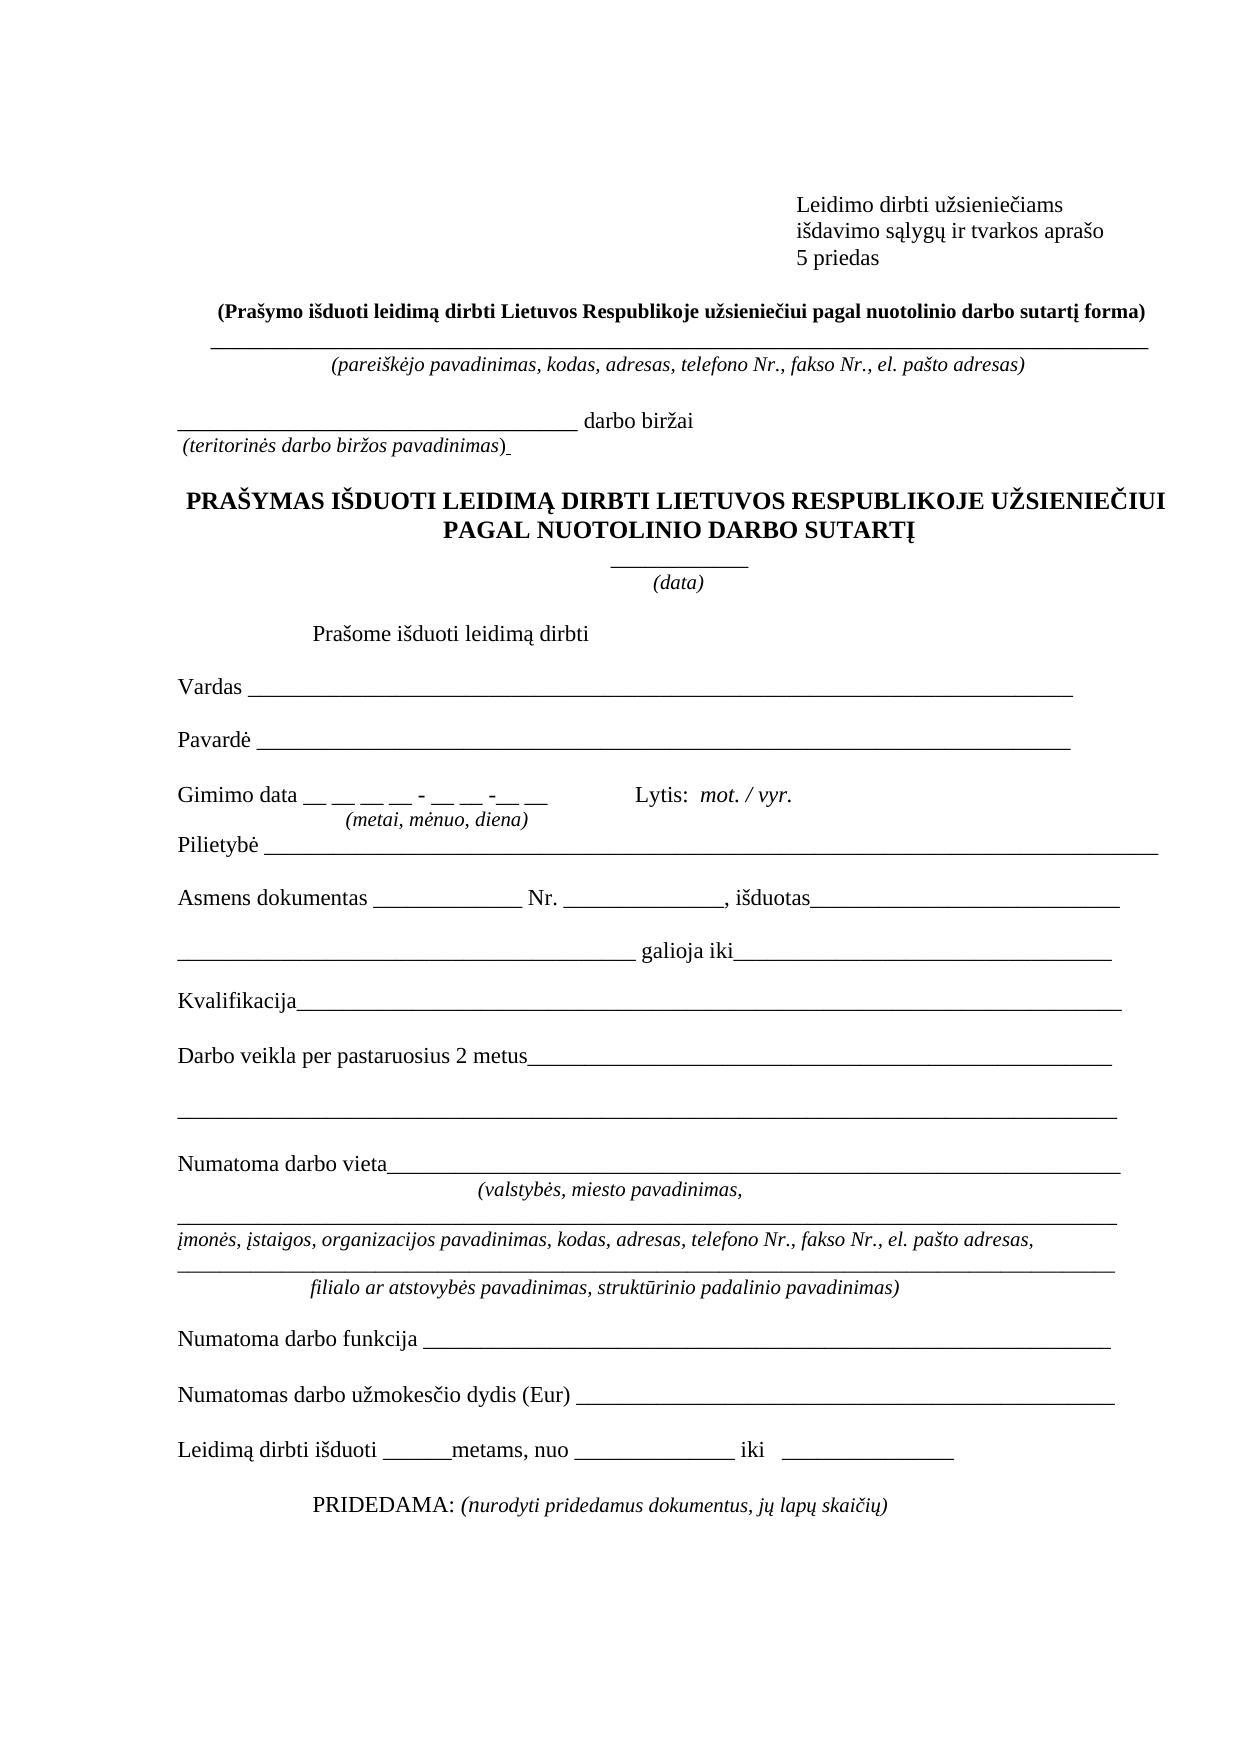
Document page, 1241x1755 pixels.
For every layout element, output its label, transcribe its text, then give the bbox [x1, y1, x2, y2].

text ___________________________________________________________________________ [177, 323, 1181, 352]
text __________________________________________________________________________________________ [177, 1251, 1181, 1275]
text (Prašymo išduoti leidimą dirbti Lietuvos Respublikoje užsieniečiui pagal nuotolinio darbo sutartį forma) [177, 299, 1181, 323]
text PRAŠYMAS IŠDUOTI LEIDIMĄ DIRBTI LIETUVOS RESPUBLIKOJE UŽSIENIEČIUI [177, 486, 1181, 515]
text ____________ [177, 544, 1181, 570]
text __________________________________________________________________________________ [177, 1201, 1181, 1227]
text Leidimo dirbti užsieniečiams [177, 191, 1181, 218]
text Numatoma darbo funkcija ____________________________________________________________ [177, 1326, 1181, 1352]
text ________________________________ darbo biržai [177, 405, 1181, 433]
text Gimimo data __ __ __ __ - __ __ -__ __ Lytis: mot. / vyr. [177, 781, 1181, 807]
text Pilietybė ______________________________________________________________________________ [177, 831, 1181, 858]
text PAGAL NUOTOLINIO DARBO SUTARTĮ [177, 515, 1181, 544]
text (pareiškėjo pavadinimas, kodas, adresas, telefono Nr., fakso Nr., el. pašto adresas) [177, 352, 1181, 376]
text Pavardė _______________________________________________________________________ [177, 726, 1181, 752]
text ________________________________________ galioja iki_________________________________ [177, 937, 1181, 963]
text išdavimo sąlygų ir tvarkos aprašo [177, 218, 1181, 244]
text Asmens dokumentas _____________ Nr. ______________, išduotas___________________________ [177, 884, 1181, 911]
text įmonės, įstaigos, organizacijos pavadinimas, kodas, adresas, telefono Nr., fakso Nr., el. pašto adresas, [177, 1227, 1181, 1251]
text filialo ar atstovybės pavadinimas, struktūrinio padalinio pavadinimas) [177, 1275, 1181, 1299]
text Numatoma darbo vieta________________________________________________________________ [177, 1150, 1181, 1177]
text Leidimą dirbti išduoti ______metams, nuo ______________ iki _______________ [177, 1436, 1181, 1462]
text __________________________________________________________________________________ [177, 1095, 1181, 1121]
text Kvalifikacija________________________________________________________________________ [177, 987, 1181, 1014]
text (metai, mėnuo, diena) [177, 807, 1181, 831]
text Prašome išduoti leidimą dirbti [177, 621, 1181, 647]
text (teritorinės darbo biržos pavadinimas) [177, 433, 1181, 457]
text (valstybės, miesto pavadinimas, [177, 1177, 1181, 1201]
text Darbo veikla per pastaruosius 2 metus___________________________________________________ [177, 1042, 1181, 1069]
text 5 priedas [177, 244, 1181, 270]
text Numatomas darbo užmokesčio dydis (Eur) _______________________________________________ [177, 1381, 1181, 1407]
text Vardas ________________________________________________________________________ [177, 673, 1181, 699]
text (data) [177, 570, 1181, 594]
text PRIDEDAMA: (nurodyti pridedamus dokumentus, jų lapų skaičių) [177, 1491, 1181, 1517]
